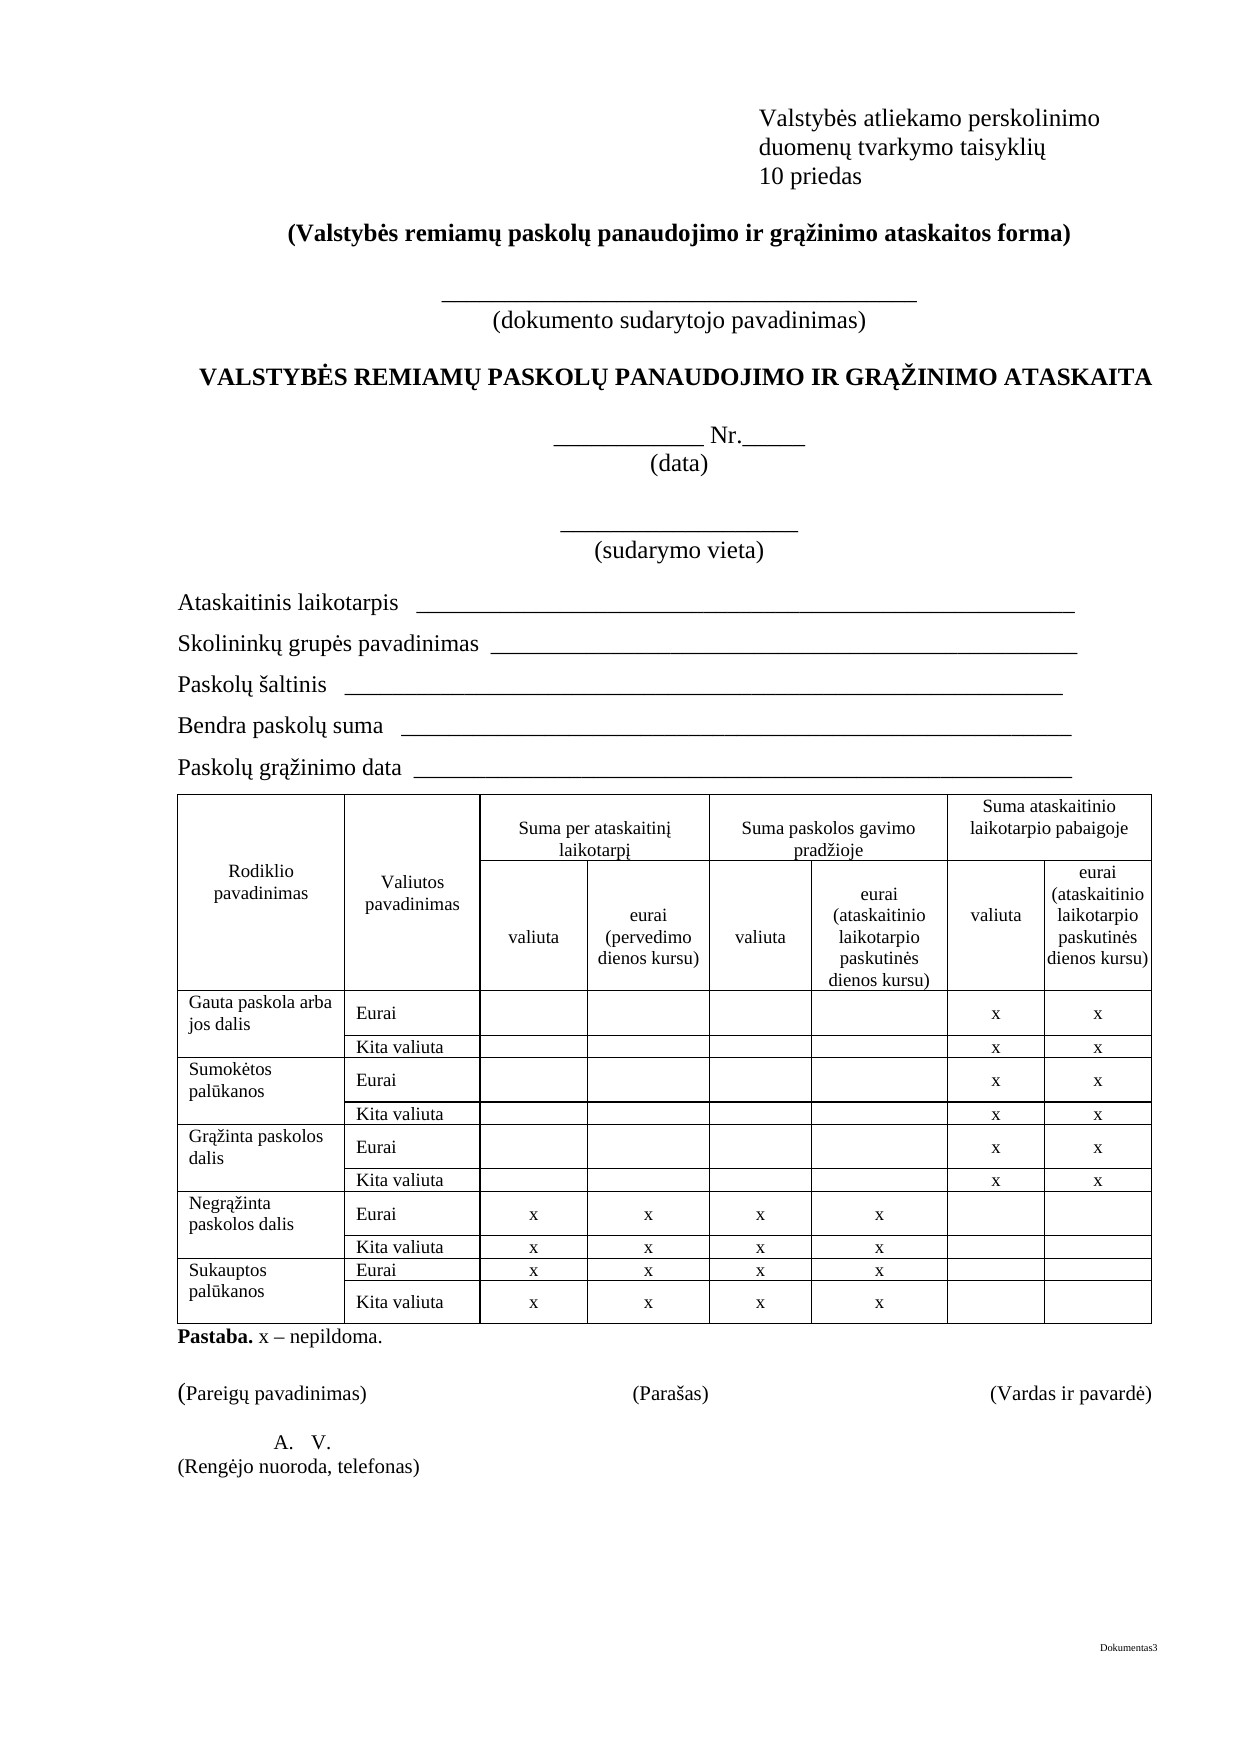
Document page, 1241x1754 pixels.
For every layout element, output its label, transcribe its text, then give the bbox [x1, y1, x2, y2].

table_cell [710, 1125, 811, 1168]
table_cell [178, 1168, 344, 1191]
table_cell [1045, 1192, 1151, 1235]
table_cell valiuta [710, 861, 811, 990]
text (Valstybės remiamų paskolų panaudojimo ir grąžinimo ataskaitos forma) [177, 218, 1181, 247]
table_cell [948, 1192, 1044, 1235]
text ____________ Nr._____ [177, 420, 1181, 448]
table_cell [588, 1036, 709, 1057]
table_cell x [588, 1236, 709, 1257]
table_cell [812, 1036, 947, 1057]
table_cell x [710, 1236, 811, 1257]
table_cell Kita valiuta [345, 1281, 479, 1323]
table_cell eurai (ataskaitinio laikotarpio paskutinės dienos kursu) [812, 861, 947, 990]
table_cell [1045, 1281, 1151, 1323]
table_cell [588, 1125, 709, 1168]
table_cell x [481, 1192, 587, 1235]
table_cell [588, 991, 709, 1034]
text 10 priedas [758, 161, 1181, 190]
table_cell Sukauptos palūkanos [178, 1259, 344, 1323]
table_header Suma paskolos gavimo pradžioje [710, 795, 947, 860]
table_cell [178, 1101, 344, 1124]
table_cell [812, 991, 947, 1034]
table_header Valiutos pavadinimas [345, 795, 479, 990]
table_cell Grąžinta paskolos dalis [178, 1125, 344, 1168]
table_cell x [948, 991, 1044, 1034]
table_cell x [812, 1236, 947, 1257]
table_cell [481, 991, 587, 1034]
table_cell valiuta [481, 861, 587, 990]
table_cell Eurai [345, 1125, 479, 1168]
text ______________________________________ [177, 276, 1181, 305]
text Bendra paskolų suma ________________________________________________________ [177, 712, 1181, 739]
text Paskolų šaltinis ____________________________________________________________ [177, 670, 1181, 698]
table_cell x [1045, 991, 1151, 1034]
table_cell x [588, 1192, 709, 1235]
table_cell [481, 1103, 587, 1124]
text (data) [177, 448, 1181, 477]
table_cell [481, 1058, 587, 1101]
table_cell [481, 1125, 587, 1168]
table_cell [812, 1169, 947, 1191]
table_cell [710, 1103, 811, 1124]
text Skolininkų grupės pavadinimas _________________________________________________ [177, 629, 1181, 656]
table_header Suma per ataskaitinį laikotarpį [481, 795, 709, 860]
table_cell x [948, 1036, 1044, 1057]
table_cell x [588, 1259, 709, 1280]
table_cell x [948, 1103, 1044, 1124]
table_cell [710, 1036, 811, 1057]
table_cell [812, 1103, 947, 1124]
table_cell Eurai [345, 1058, 479, 1101]
text Valstybės atliekamo perskolinimo [758, 103, 1181, 132]
table_cell Gauta paskola arba jos dalis [178, 991, 344, 1034]
table_cell eurai (pervedimo dienos kursu) [588, 861, 709, 990]
table_cell x [812, 1259, 947, 1280]
table_cell x [812, 1192, 947, 1235]
text Paskolų grąžinimo data _______________________________________________________ [177, 753, 1181, 781]
table_cell valiuta [948, 861, 1044, 990]
table_cell x [1045, 1036, 1151, 1057]
table_cell [178, 1035, 344, 1057]
table_cell x [588, 1281, 709, 1323]
table_cell [812, 1125, 947, 1168]
table_cell eurai (ataskaitinio laikotarpio paskutinės dienos kursu) [1045, 861, 1151, 990]
table_cell [1045, 1236, 1151, 1257]
table_cell [588, 1169, 709, 1191]
table_cell x [710, 1281, 811, 1323]
text (sudarymo vieta) [177, 535, 1181, 563]
text duomenų tvarkymo taisyklių [758, 132, 1181, 161]
table_cell Eurai [345, 1192, 479, 1235]
table_cell [588, 1103, 709, 1124]
table_cell [710, 991, 811, 1034]
table_header Rodiklio pavadinimas [178, 795, 344, 990]
table_cell [178, 1235, 344, 1257]
table_cell [588, 1058, 709, 1101]
table_cell Negrąžinta paskolos dalis [178, 1192, 344, 1235]
table_cell [1045, 1259, 1151, 1280]
text (dokumento sudarytojo pavadinimas) [177, 305, 1181, 333]
table_cell x [710, 1192, 811, 1235]
table_cell x [1045, 1058, 1151, 1101]
text ___________________ [177, 506, 1181, 535]
table_cell x [481, 1259, 587, 1280]
table_cell [710, 1169, 811, 1191]
text VALSTYBĖS REMIAMŲ PASKOLŲ PANAUDOJIMO IR GRĄŽINIMO ATASKAITA [177, 362, 1181, 391]
text (Rengėjo nuoroda, telefonas) [177, 1454, 1181, 1478]
table_cell x [710, 1259, 811, 1280]
table_cell x [948, 1125, 1044, 1168]
table_cell x [948, 1169, 1044, 1191]
text A. V. [273, 1430, 1181, 1454]
text Ataskaitinis laikotarpis _______________________________________________________ [177, 587, 1181, 615]
table_cell [948, 1259, 1044, 1280]
table_cell [710, 1058, 811, 1101]
table_cell x [481, 1236, 587, 1257]
text Pastaba. x – nepildoma. [177, 1324, 1181, 1348]
table_cell [481, 1036, 587, 1057]
table_cell x [1045, 1125, 1151, 1168]
table_cell Kita valiuta [345, 1103, 479, 1124]
table_cell Kita valiuta [345, 1236, 479, 1257]
table_cell Eurai [345, 991, 479, 1034]
table_header Suma ataskaitinio laikotarpio pabaigoje [948, 795, 1151, 860]
table_cell Kita valiuta [345, 1169, 479, 1191]
table_cell x [948, 1058, 1044, 1101]
table_cell [481, 1169, 587, 1191]
table_cell [812, 1058, 947, 1101]
table_cell x [812, 1281, 947, 1323]
table_cell Sumokėtos palūkanos [178, 1058, 344, 1101]
table_cell [948, 1236, 1044, 1257]
table_cell [948, 1281, 1044, 1323]
table_cell x [481, 1281, 587, 1323]
text (Pareigų pavadinimas) (Parašas) (Vardas ir pavardė) [177, 1377, 1181, 1406]
table_cell x [1045, 1169, 1151, 1191]
table_cell x [1045, 1103, 1151, 1124]
table_cell Eurai [345, 1259, 479, 1280]
table_cell Kita valiuta [345, 1036, 479, 1057]
